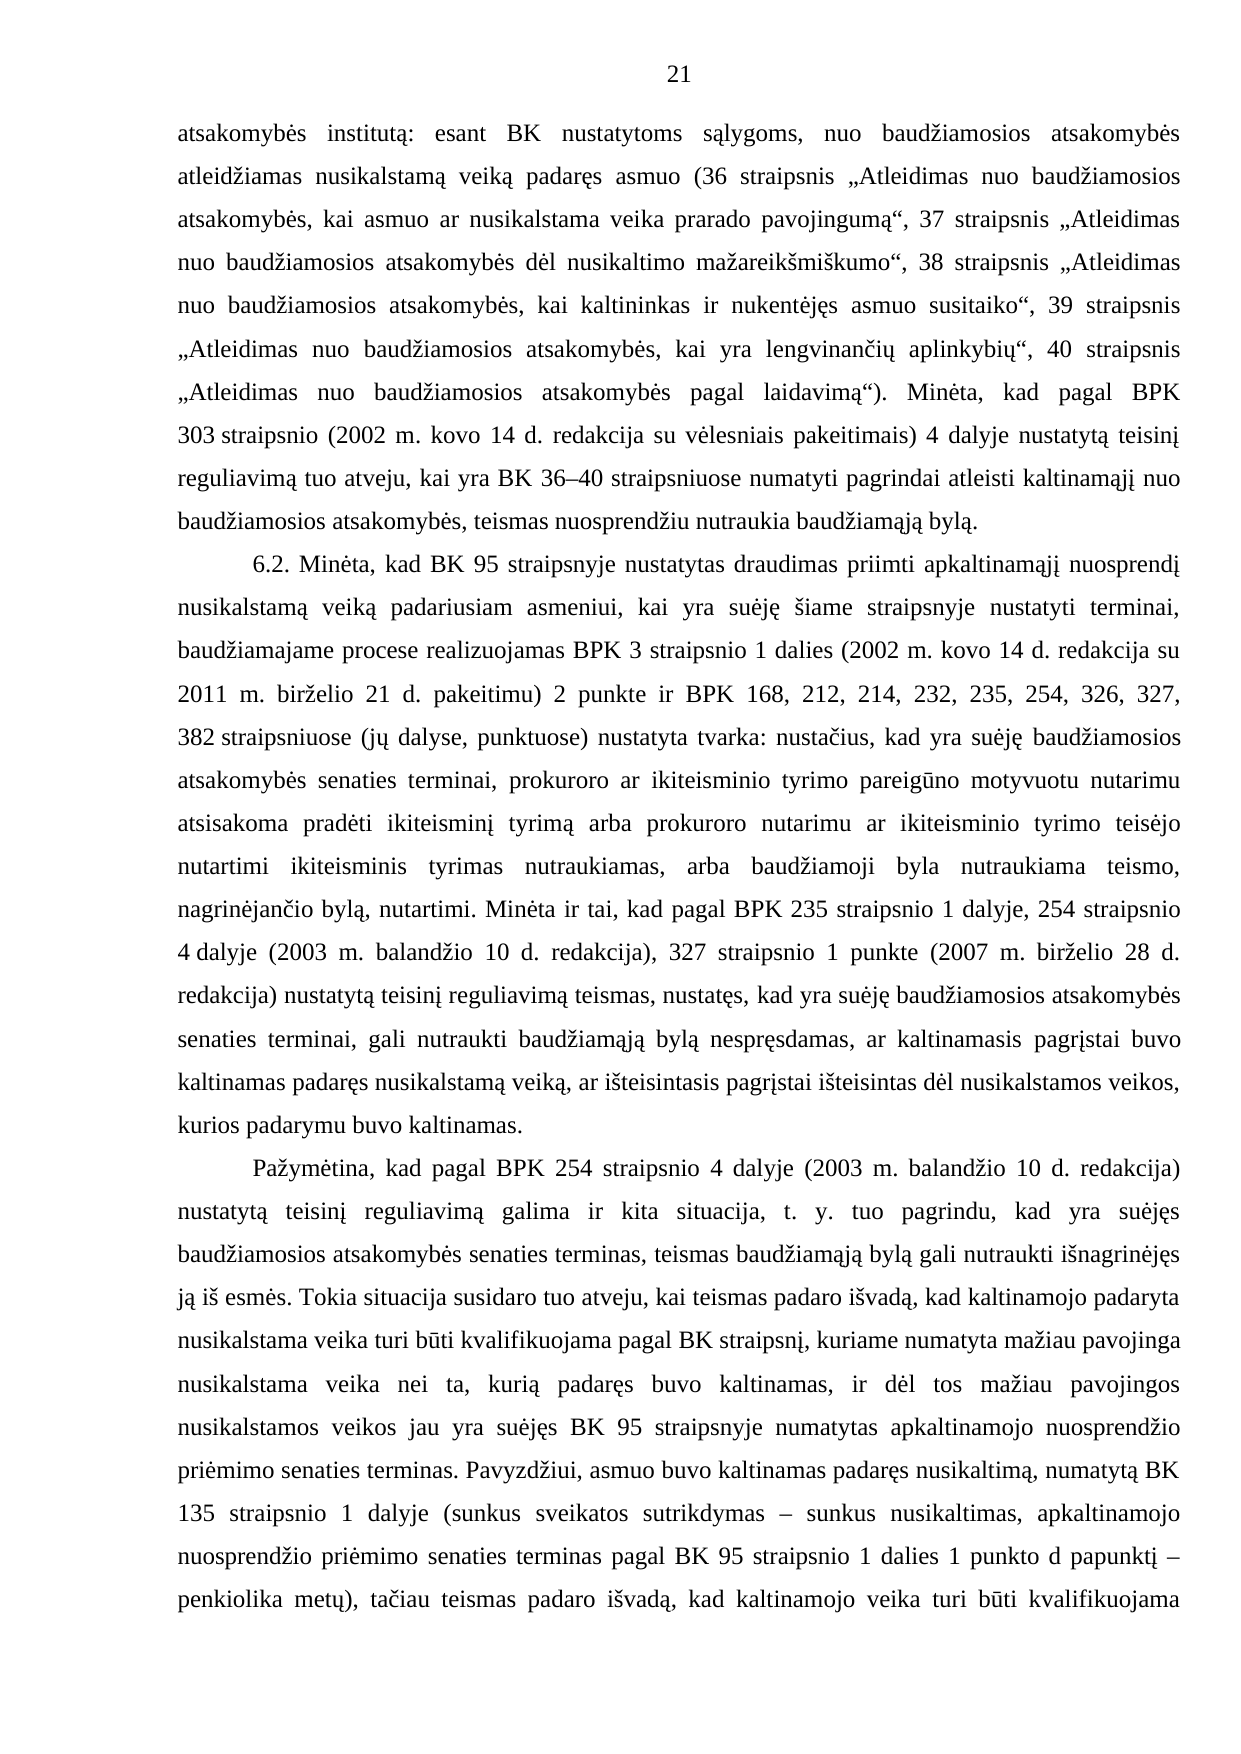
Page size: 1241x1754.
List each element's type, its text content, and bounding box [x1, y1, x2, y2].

text 6.2. Minėta, kad BK 95 straipsnyje nustatytas draudimas priimti apkaltinamąjį nuosprendį nusikalstamą veiką padariusiam asmeniui, kai yra suėję šiame straipsnyje nustatyti terminai, baudžiamajame procese realizuojamas BPK 3 straipsnio 1 dalies (2002 m. kovo 14 d. redakcija su 2011 m. birželio 21 d. pakeitimu) 2 punkte ir BPK 168, 212, 214, 232, 235, 254, 326, 327, 382 straipsniuose (jų dalyse, punktuose) nustatyta tvarka: nustačius, kad yra suėję baudžiamosios atsakomybės senaties terminai, prokuroro ar ikiteisminio tyrimo pareigūno motyvuotu nutarimu atsisakoma pradėti ikiteisminį tyrimą arba prokuroro nutarimu ar ikiteisminio tyrimo teisėjo nutartimi ikiteisminis tyrimas nutraukiamas, arba baudžiamoji byla nutraukiama teismo, nagrinėjančio bylą, nutartimi. Minėta ir tai, kad pagal BPK 235 straipsnio 1 dalyje, 254 straipsnio 4 dalyje (2003 m. balandžio 10 d. redakcija), 327 straipsnio 1 punkte (2007 m. birželio 28 d. redakcija) nustatytą teisinį reguliavimą teismas, nustatęs, kad yra suėję baudžiamosios atsakomybės senaties terminai, gali nutraukti baudžiamąją bylą nespręsdamas, ar kaltinamasis pagrįstai buvo kaltinamas padaręs nusikalstamą veiką, ar išteisintasis pagrįstai išteisintas dėl nusikalstamos veikos, kurios padarymu buvo kaltinamas. [177, 549, 1181, 1139]
text atsakomybės institutą: esant BK nustatytoms sąlygoms, nuo baudžiamosios atsakomybės atleidžiamas nusikalstamą veiką padaręs asmuo (36 straipsnis „Atleidimas nuo baudžiamosios atsakomybės, kai asmuo ar nusikalstama veika prarado pavojingumą“, 37 straipsnis „Atleidimas nuo baudžiamosios atsakomybės dėl nusikaltimo mažareikšmiškumo“, 38 straipsnis „Atleidimas nuo baudžiamosios atsakomybės, kai kaltininkas ir nukentėjęs asmuo susitaiko“, 39 straipsnis „Atleidimas nuo baudžiamosios atsakomybės, kai yra lengvinančių aplinkybių“, 40 straipsnis „Atleidimas nuo baudžiamosios atsakomybės pagal laidavimą“). Minėta, kad pagal BPK 303 straipsnio (2002 m. kovo 14 d. redakcija su vėlesniais pakeitimais) 4 dalyje nustatytą teisinį reguliavimą tuo atveju, kai yra BK 36–40 straipsniuose numatyti pagrindai atleisti kaltinamąjį nuo baudžiamosios atsakomybės, teismas nuosprendžiu nutraukia baudžiamąją bylą. [177, 118, 1181, 535]
text Pažymėtina, kad pagal BPK 254 straipsnio 4 dalyje (2003 m. balandžio 10 d. redakcija) nustatytą teisinį reguliavimą galima ir kita situacija, t. y. tuo pagrindu, kad yra suėjęs baudžiamosios atsakomybės senaties terminas, teismas baudžiamąją bylą gali nutraukti išnagrinėjęs ją iš esmės. Tokia situacija susidaro tuo atveju, kai teismas padaro išvadą, kad kaltinamojo padaryta nusikalstama veika turi būti kvalifikuojama pagal BK straipsnį, kuriame numatyta mažiau pavojinga nusikalstama veika nei ta, kurią padaręs buvo kaltinamas, ir dėl tos mažiau pavojingos nusikalstamos veikos jau yra suėjęs BK 95 straipsnyje numatytas apkaltinamojo nuosprendžio priėmimo senaties terminas. Pavyzdžiui, asmuo buvo kaltinamas padaręs nusikaltimą, numatytą BK 135 straipsnio 1 dalyje (sunkus sveikatos sutrikdymas – sunkus nusikaltimas, apkaltinamojo nuosprendžio priėmimo senaties terminas pagal BK 95 straipsnio 1 dalies 1 punkto d papunktį – penkiolika metų), tačiau teismas padaro išvadą, kad kaltinamojo veika turi būti kvalifikuojama [177, 1153, 1181, 1613]
